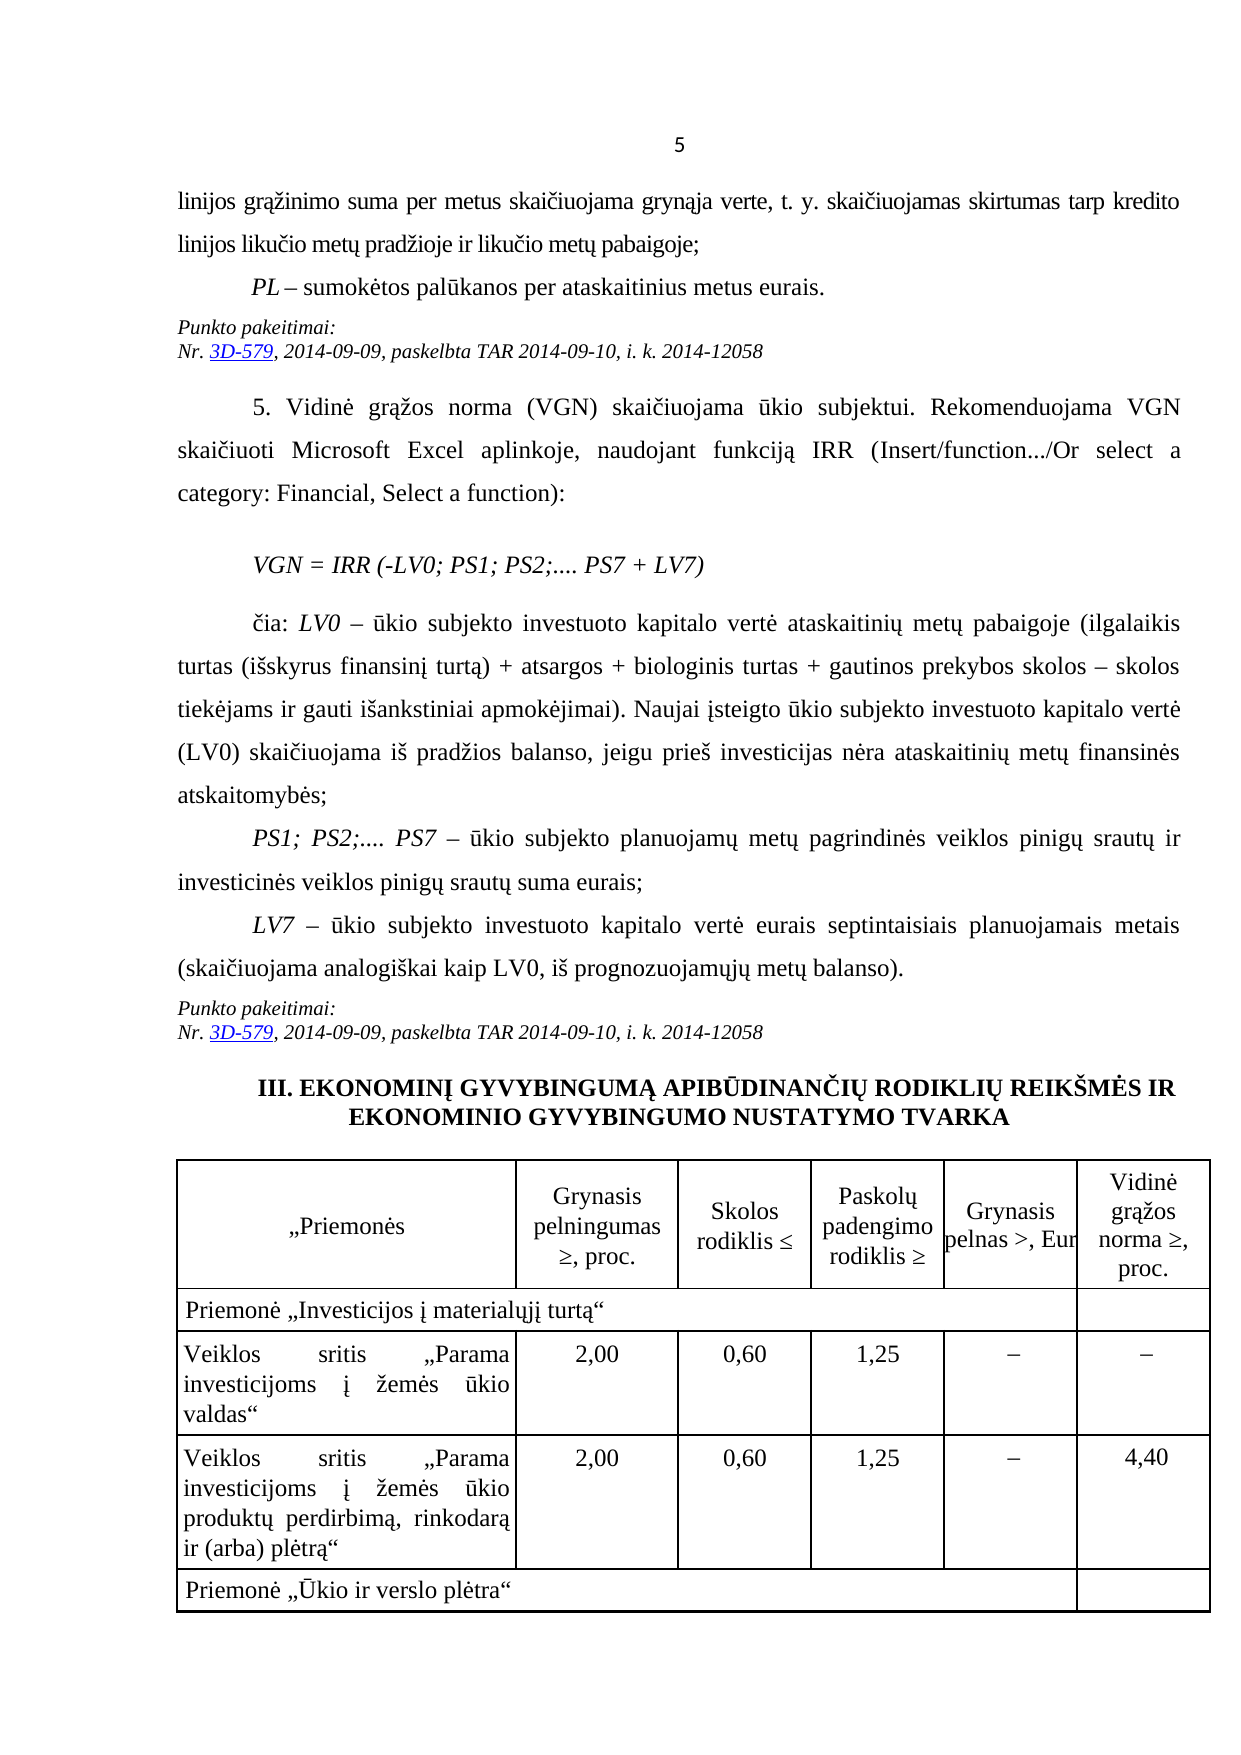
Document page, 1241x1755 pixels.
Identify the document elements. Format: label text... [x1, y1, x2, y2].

table_header Paskolų padengimo rodiklis ≥ [812, 1161, 943, 1288]
table_cell [1078, 1289, 1209, 1330]
table_cell 4,40 [1078, 1436, 1209, 1568]
table_cell 0,60 [679, 1436, 810, 1568]
table_header „Priemonės [178, 1161, 515, 1288]
table_cell – [1078, 1332, 1209, 1434]
text linijos grąžinimo suma per metus skaičiuojama grynąja verte, t. y. skaičiuojamas skirtumas tarp kredito linijos likučio metų pradžioje ir likučio metų pabaigoje; [177, 186, 1181, 258]
table_cell – [945, 1436, 1076, 1568]
table_cell Veiklos sritis „Parama investicijoms į žemės ūkio valdas“ [178, 1332, 515, 1434]
text Punkto pakeitimai: [177, 996, 1181, 1020]
table_header Vidinė grąžos norma ≥, proc. [1078, 1161, 1209, 1288]
text 5. Vidinė grąžos norma (VGN) skaičiuojama ūkio subjektui. Rekomenduojama VGN skaičiuoti Microsoft Excel aplinkoje, naudojant funkciją IRR (Insert/function.../Or select a category: Financial, Select a function): [177, 392, 1181, 507]
text Nr. 3D-579, 2014-09-09, paskelbta TAR 2014-09-10, i. k. 2014-12058 [177, 1020, 1181, 1044]
table_header Grynasis pelnas ˃, Eur [945, 1161, 1076, 1288]
table_cell 2,00 [517, 1436, 677, 1568]
text Punkto pakeitimai: [177, 315, 1181, 339]
table_cell 1,25 [812, 1332, 943, 1434]
table_header Skolos rodiklis ≤ [679, 1161, 810, 1288]
text PS1; PS2;.... PS7 – ūkio subjekto planuojamų metų pagrindinės veiklos pinigų srautų ir investicinės veiklos pinigų srautų suma eurais; [177, 823, 1181, 895]
text LV7 – ūkio subjekto investuoto kapitalo vertė eurais septintaisiais planuojamais metais (skaičiuojama analogiškai kaip LV0, iš prognozuojamųjų metų balanso). [177, 910, 1181, 982]
table_cell 2,00 [517, 1332, 677, 1434]
table_cell [1078, 1570, 1209, 1610]
table_cell Priemonė „Investicijos į materialųjį turtą“ [178, 1289, 1076, 1330]
table_cell 1,25 [812, 1436, 943, 1568]
table_cell – [945, 1332, 1076, 1434]
table_cell 0,60 [679, 1332, 810, 1434]
table_cell Veiklos sritis „Parama investicijoms į žemės ūkio produktų perdirbimą, rinkodarą ir (arba) plėtrą“ [178, 1436, 515, 1568]
text VGN = IRR (-LV0; PS1; PS2;.... PS7 + LV7) [177, 550, 1181, 579]
text Nr. 3D-579, 2014-09-09, paskelbta TAR 2014-09-10, i. k. 2014-12058 [177, 339, 1181, 363]
table_header Grynasis pelningumas ≥, proc. [517, 1161, 677, 1288]
text čia: LV0 – ūkio subjekto investuoto kapitalo vertė ataskaitinių metų pabaigoje (ilgalaikis turtas (išskyrus finansinį turtą) + atsargos + biologinis turtas + gautinos prekybos skolos – skolos tiekėjams ir gauti išankstiniai apmokėjimai). Naujai įsteigto ūkio subjekto investuoto kapitalo vertė (LV0) skaičiuojama iš pradžios balanso, jeigu prieš investicijas nėra ataskaitinių metų finansinės atskaitomybės; [177, 608, 1181, 809]
table_cell Priemonė „Ūkio ir verslo plėtra“ [178, 1570, 1076, 1610]
text PL – sumokėtos palūkanos per ataskaitinius metus eurais. [177, 272, 1181, 301]
text III. EKONOMINĮ GYVYBINGUMĄ APIBŪDINANČIŲ RODIKLIŲ REIKŠMĖS IR EKONOMINIO GYVYBINGUMO NUSTATYMO TVARKA [177, 1073, 1181, 1130]
